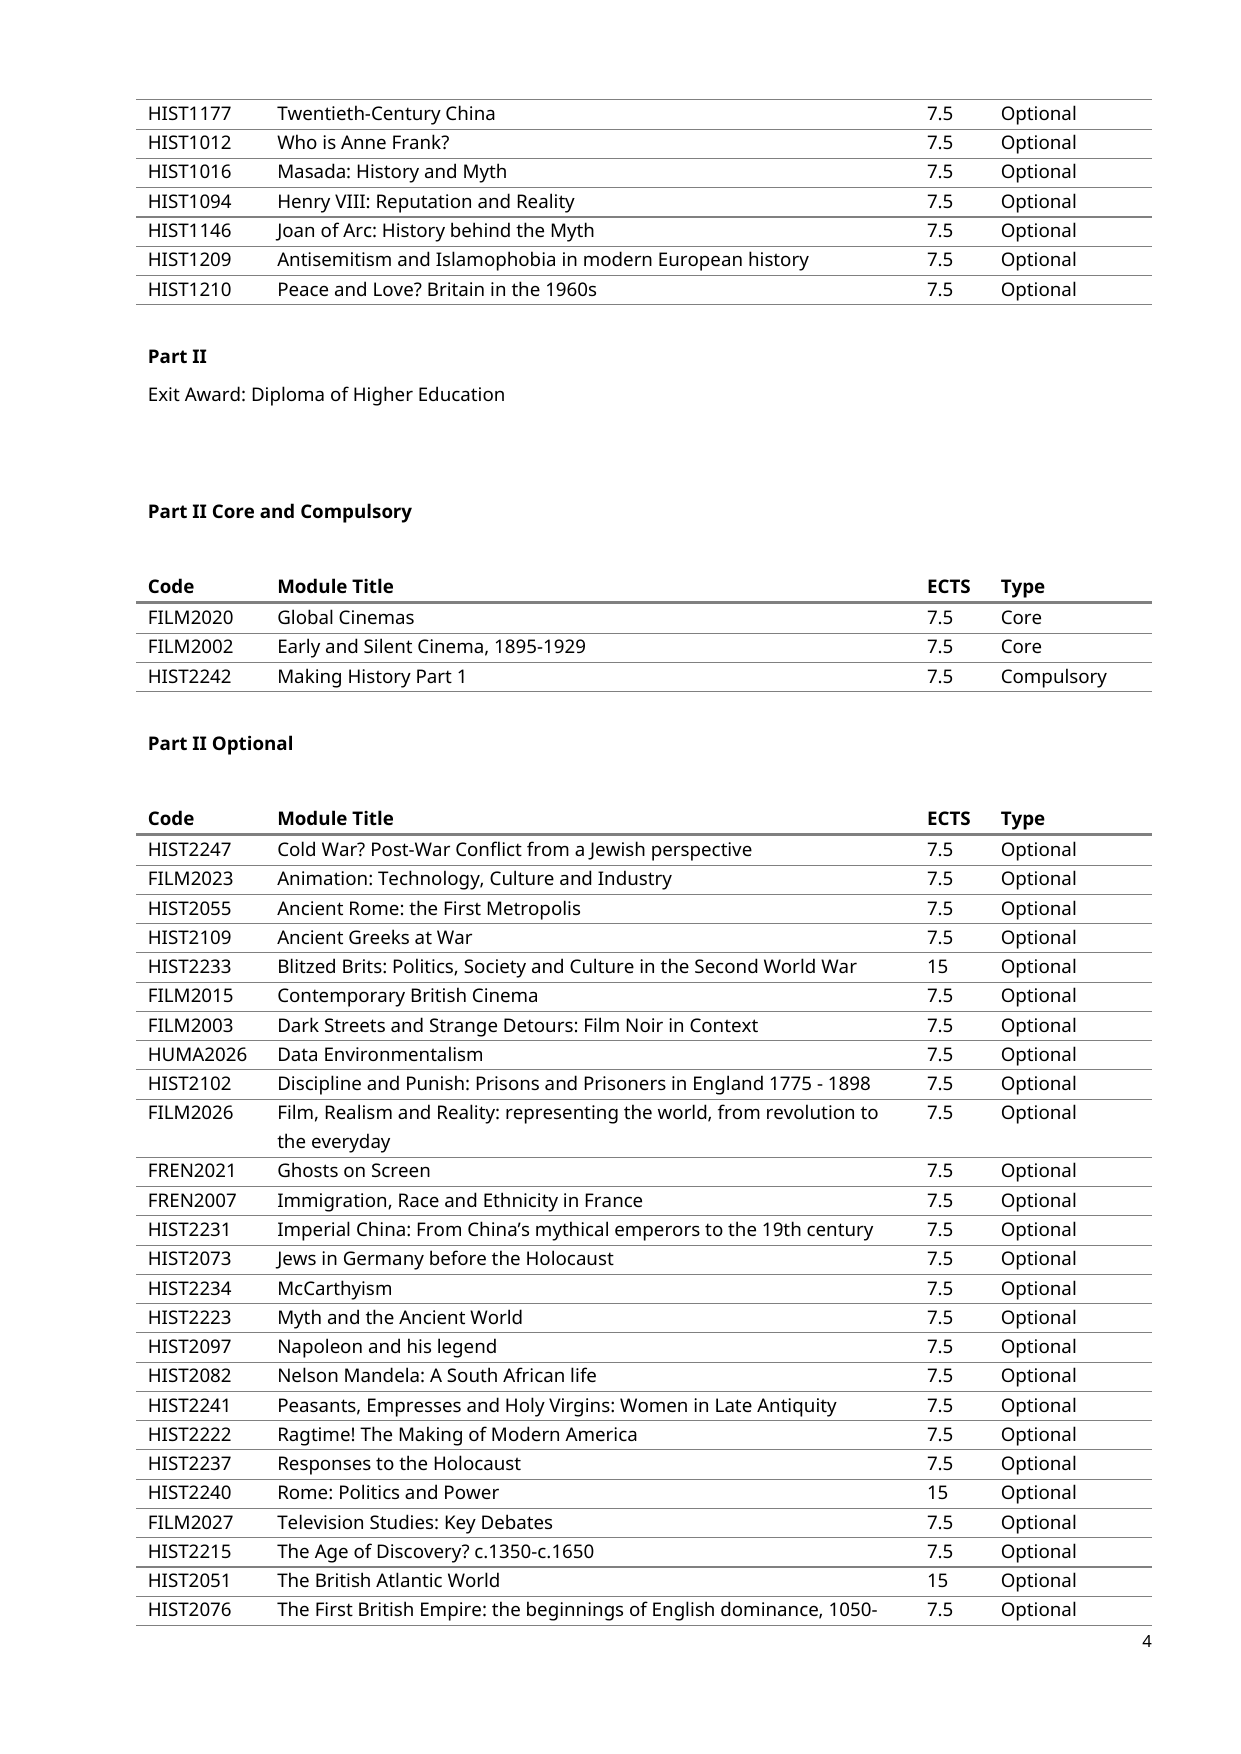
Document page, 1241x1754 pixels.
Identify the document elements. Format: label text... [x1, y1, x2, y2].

table_cell Optional [989, 866, 1152, 894]
table_cell 7.5 [916, 1100, 989, 1157]
table_cell Optional [989, 100, 1152, 128]
table_cell 7.5 [916, 130, 989, 158]
table_cell Responses to the Holocaust [266, 1450, 916, 1479]
table_cell HIST2231 [136, 1216, 266, 1244]
table_cell The Age of Discovery? c.1350-c.1650 [266, 1538, 916, 1566]
table_cell Optional [989, 924, 1152, 952]
table_cell Optional [989, 1275, 1152, 1303]
table_cell Peasants, Empresses and Holy Virgins: Women in Late Antiquity [266, 1392, 916, 1420]
table_cell 7.5 [916, 604, 989, 633]
table_cell Contemporary British Cinema [266, 983, 916, 1011]
table_cell 7.5 [916, 866, 989, 894]
table_cell HIST1094 [136, 188, 266, 216]
table_cell Optional [989, 1304, 1152, 1332]
table_cell 15 [916, 1568, 989, 1596]
table_cell Jews in Germany before the Holocaust [266, 1246, 916, 1274]
table_cell 15 [916, 953, 989, 982]
table_cell The British Atlantic World [266, 1568, 916, 1596]
table_cell FREN2021 [136, 1158, 266, 1186]
table_cell Optional [989, 895, 1152, 923]
table_cell Antisemitism and Islamophobia in modern European history [266, 247, 916, 275]
table_cell Film, Realism and Reality: representing the world, from revolution to the everyday [266, 1100, 916, 1157]
table_cell 7.5 [916, 276, 989, 304]
table_cell 7.5 [916, 1333, 989, 1362]
table_cell HUMA2026 [136, 1041, 266, 1069]
table_cell HIST2237 [136, 1450, 266, 1479]
table_cell HIST2051 [136, 1568, 266, 1596]
table_cell 7.5 [916, 1216, 989, 1244]
table_cell HIST1177 [136, 100, 266, 128]
table_cell 7.5 [916, 159, 989, 187]
table_cell Optional [989, 188, 1152, 216]
table_cell Optional [989, 1450, 1152, 1479]
table_cell Type [989, 805, 1152, 833]
table_cell HIST2233 [136, 953, 266, 982]
table_cell ECTS [916, 805, 989, 833]
table_cell 7.5 [916, 1012, 989, 1040]
table_cell Optional [989, 983, 1152, 1011]
table_cell HIST2241 [136, 1392, 266, 1420]
table_cell Henry VIII: Reputation and Reality [266, 188, 916, 216]
table_cell 7.5 [916, 1363, 989, 1391]
table_cell Code [136, 805, 266, 833]
table_cell Part II Core and Compulsory [136, 460, 1152, 573]
table_cell HIST2055 [136, 895, 266, 923]
table_cell HIST2215 [136, 1538, 266, 1566]
table_cell 7.5 [916, 247, 989, 275]
table_cell Ancient Rome: the First Metropolis [266, 895, 916, 923]
table_cell 7.5 [916, 1421, 989, 1449]
table_cell Optional [989, 1333, 1152, 1362]
table_cell 7.5 [916, 634, 989, 662]
table_cell Optional [989, 836, 1152, 864]
table_cell Immigration, Race and Ethnicity in France [266, 1187, 916, 1215]
table_cell 7.5 [916, 924, 989, 952]
table_cell 7.5 [916, 1246, 989, 1274]
table_cell ECTS [916, 573, 989, 601]
table_cell Myth and the Ancient World [266, 1304, 916, 1332]
table_cell 7.5 [916, 1538, 989, 1566]
table_cell Data Environmentalism [266, 1041, 916, 1069]
table_cell Part II Exit Award: Diploma of Higher Education [136, 305, 1152, 460]
table_cell Optional [989, 1568, 1152, 1596]
table_cell Cold War? Post-War Conflict from a Jewish perspective [266, 836, 916, 864]
table_cell HIST1210 [136, 276, 266, 304]
table_cell Napoleon and his legend [266, 1333, 916, 1362]
table_cell Early and Silent Cinema, 1895-1929 [266, 634, 916, 662]
table_cell Imperial China: From China’s mythical emperors to the 19th century [266, 1216, 916, 1244]
table_cell HIST1146 [136, 218, 266, 246]
table_cell HIST1209 [136, 247, 266, 275]
table_cell HIST1012 [136, 130, 266, 158]
table_cell 7.5 [916, 663, 989, 691]
table_cell HIST2223 [136, 1304, 266, 1332]
table_cell FILM2002 [136, 634, 266, 662]
table_cell Optional [989, 1392, 1152, 1420]
table_cell Optional [989, 1070, 1152, 1099]
table_cell HIST2242 [136, 663, 266, 691]
table_cell Optional [989, 1363, 1152, 1391]
table_cell HIST2073 [136, 1246, 266, 1274]
table_cell Optional [989, 1100, 1152, 1157]
table_cell Optional [989, 1216, 1152, 1244]
table_cell Nelson Mandela: A South African life [266, 1363, 916, 1391]
table_cell 15 [916, 1480, 989, 1508]
table_cell HIST2222 [136, 1421, 266, 1449]
table_cell Masada: History and Myth [266, 159, 916, 187]
table_cell 7.5 [916, 1450, 989, 1479]
table_cell Optional [989, 953, 1152, 982]
table_cell Twentieth-Century China [266, 100, 916, 128]
table_cell Rome: Politics and Power [266, 1480, 916, 1508]
table_cell 7.5 [916, 1158, 989, 1186]
table_cell 7.5 [916, 100, 989, 128]
table_cell Optional [989, 1597, 1152, 1625]
table_cell FILM2026 [136, 1100, 266, 1157]
table_cell 7.5 [916, 1070, 989, 1099]
table_cell HIST2097 [136, 1333, 266, 1362]
table_cell Optional [989, 159, 1152, 187]
table_cell Discipline and Punish: Prisons and Prisoners in England 1775 - 1898 [266, 1070, 916, 1099]
table_cell FILM2003 [136, 1012, 266, 1040]
table_cell FREN2007 [136, 1187, 266, 1215]
table_cell Optional [989, 1012, 1152, 1040]
table_cell Optional [989, 1158, 1152, 1186]
table_cell 7.5 [916, 895, 989, 923]
table_cell Module Title [266, 573, 916, 601]
table_cell 7.5 [916, 1509, 989, 1537]
table_cell HIST2234 [136, 1275, 266, 1303]
table_cell FILM2023 [136, 866, 266, 894]
table_cell Optional [989, 218, 1152, 246]
table_cell 7.5 [916, 1304, 989, 1332]
table_cell Core [989, 604, 1152, 633]
table_cell 7.5 [916, 1275, 989, 1303]
table_cell Optional [989, 247, 1152, 275]
table_cell Who is Anne Frank? [266, 130, 916, 158]
table_cell Animation: Technology, Culture and Industry [266, 866, 916, 894]
table_cell Optional [989, 130, 1152, 158]
table_cell 7.5 [916, 188, 989, 216]
table_cell FILM2015 [136, 983, 266, 1011]
table_cell 7.5 [916, 1041, 989, 1069]
table_cell McCarthyism [266, 1275, 916, 1303]
table_cell HIST2109 [136, 924, 266, 952]
table_cell HIST2240 [136, 1480, 266, 1508]
table_cell 7.5 [916, 983, 989, 1011]
table_cell Peace and Love? Britain in the 1960s [266, 276, 916, 304]
table_cell FILM2020 [136, 604, 266, 633]
table_cell Ghosts on Screen [266, 1158, 916, 1186]
table_cell HIST2102 [136, 1070, 266, 1099]
table_cell Optional [989, 1509, 1152, 1537]
table_cell Making History Part 1 [266, 663, 916, 691]
table_cell HIST2076 [136, 1597, 266, 1625]
table_cell Code [136, 573, 266, 601]
table_cell 7.5 [916, 1392, 989, 1420]
table_cell HIST2082 [136, 1363, 266, 1391]
table_cell Global Cinemas [266, 604, 916, 633]
table_cell Module Title [266, 805, 916, 833]
table_cell Dark Streets and Strange Detours: Film Noir in Context [266, 1012, 916, 1040]
table_cell Compulsory [989, 663, 1152, 691]
table_cell Part II Optional [136, 692, 1152, 805]
table_cell The First British Empire: the beginnings of English dominance, 1050- [266, 1597, 916, 1625]
table_cell Optional [989, 1041, 1152, 1069]
table_cell Optional [989, 1480, 1152, 1508]
table_cell Optional [989, 276, 1152, 304]
table_cell Optional [989, 1421, 1152, 1449]
table_cell Core [989, 634, 1152, 662]
table_cell Optional [989, 1187, 1152, 1215]
table_cell 7.5 [916, 836, 989, 864]
table_cell Blitzed Brits: Politics, Society and Culture in the Second World War [266, 953, 916, 982]
table_cell Joan of Arc: History behind the Myth [266, 218, 916, 246]
table_cell 7.5 [916, 1597, 989, 1625]
table_cell Type [989, 573, 1152, 601]
table_cell Ragtime! The Making of Modern America [266, 1421, 916, 1449]
table_cell 7.5 [916, 1187, 989, 1215]
table_cell Optional [989, 1538, 1152, 1566]
table_cell HIST2247 [136, 836, 266, 864]
table_cell Optional [989, 1246, 1152, 1274]
table_cell Ancient Greeks at War [266, 924, 916, 952]
table_cell HIST1016 [136, 159, 266, 187]
table_cell FILM2027 [136, 1509, 266, 1537]
table_cell 7.5 [916, 218, 989, 246]
table_cell Television Studies: Key Debates [266, 1509, 916, 1537]
